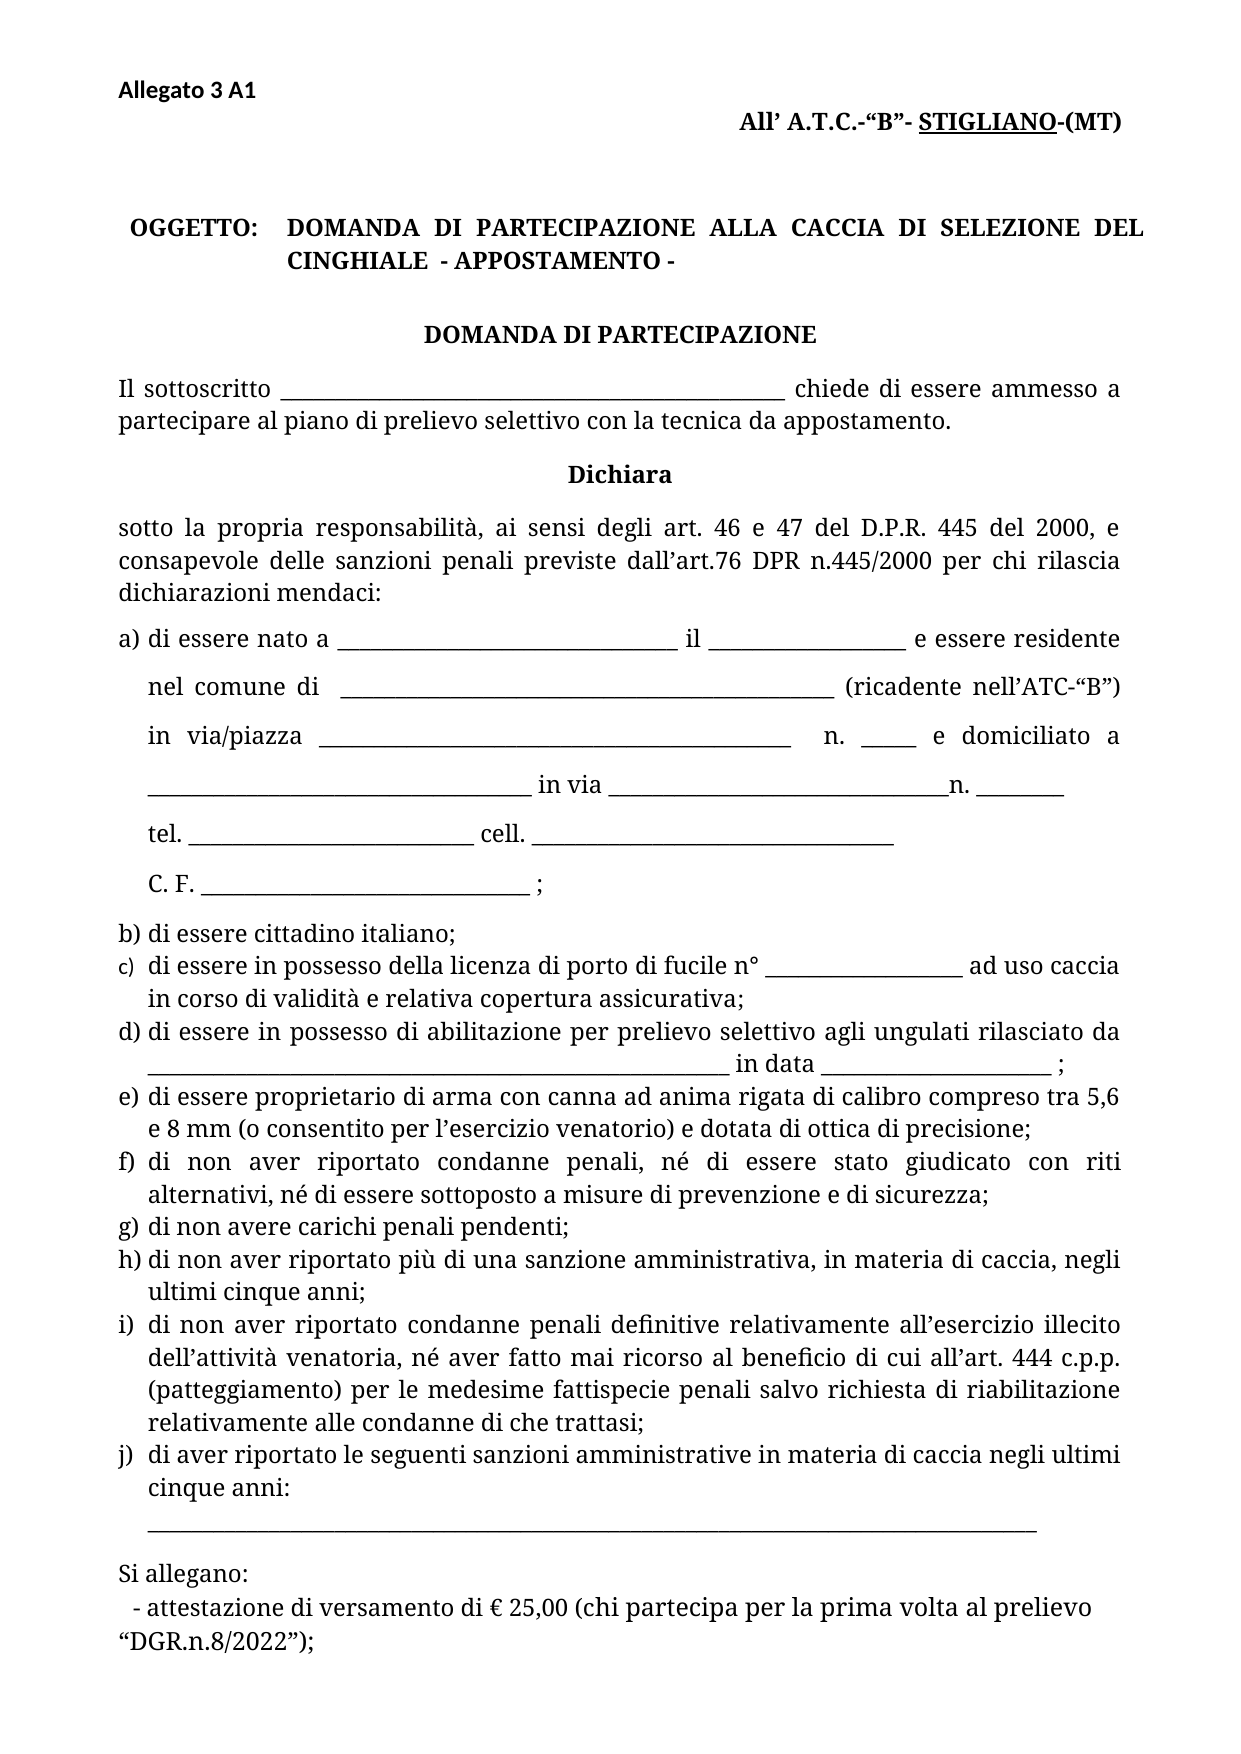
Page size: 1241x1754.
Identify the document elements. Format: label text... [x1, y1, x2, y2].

list di non aver riportato condanne penali, né di essere stato giudicato con riti alternativi, né di essere sottoposto a misure di prevenzione e di sicurezza; [118, 1145, 1122, 1210]
list di essere in possesso della licenza di porto di fucile n° __________________ ad uso caccia in corso di validità e relativa copertura assicurativa; [118, 949, 1122, 1014]
text Il sottoscritto ______________________________________________ chiede di essere ammesso a partecipare al piano di prelievo selettivo con la tecnica da appostamento. [118, 372, 1122, 437]
list di aver riportato le seguenti sanzioni amministrative in materia di caccia negli ultimi cinque anni: [118, 1438, 1122, 1503]
table_header DOMANDA DI PARTECIPAZIONE ALLA CACCIA DI SELEZIONE DEL CINGHIALE - APPOSTAMENTO - [275, 211, 1155, 318]
text _________________________________________________________________________________ [148, 1503, 1122, 1536]
text Si allegano: [118, 1557, 1122, 1589]
text All’ A.T.C.-“B”- STIGLIANO-(MT) [118, 104, 1122, 137]
list di non avere carichi penali pendenti; [118, 1210, 1122, 1243]
list di non aver riportato condanne penali definitive relativamente all’esercizio illecito dell’attività venatoria, né aver fatto mai ricorso al beneficio di cui all’art. 444 c.p.p. (patteggiamento) per le medesime fattispecie penali salvo richiesta di riabilitazione relativamente alle condanne di che trattasi; [118, 1308, 1122, 1438]
text C. F. ______________________________ ; [148, 867, 1122, 899]
list di essere cittadino italiano; [118, 917, 1122, 949]
text sotto la propria responsabilità, ai sensi degli art. 46 e 47 del D.P.R. 445 del 2000, e consapevole delle sanzioni penali previste dall’art.76 DPR n.445/2000 per chi rilascia dichiarazioni mendaci: [118, 511, 1122, 609]
text Dichiara [118, 458, 1122, 490]
text DOMANDA DI PARTECIPAZIONE [118, 318, 1122, 351]
list di essere in possesso di abilitazione per prelievo selettivo agli ungulati rilasciato da _____________________________________________________ in data _____________________ ; [118, 1014, 1122, 1079]
list di essere proprietario di arma con canna ad anima rigata di calibro compreso tra 5,6 e 8 mm (o consentito per l’esercizio venatorio) e dotata di ottica di precisione; [118, 1079, 1122, 1145]
text tel. __________________________ cell. _________________________________ [148, 817, 1122, 849]
list di non aver riportato più di una sanzione amministrativa, in materia di caccia, negli ultimi cinque anni; [118, 1243, 1122, 1308]
list di essere nato a _______________________________ il __________________ e essere residente nel comune di _____________________________________________ (ricadente nell’ATC-“B”) in via/piazza ___________________________________________ n. _____ e domiciliato a ___________________________________ in via _______________________________n. ________ [118, 621, 1122, 801]
text - attestazione di versamento di € 25,00 (chi partecipa per la prima volta al prelievo “DGR.n.8/2022”); [118, 1589, 1122, 1658]
table_header OGGETTO: [118, 211, 275, 318]
